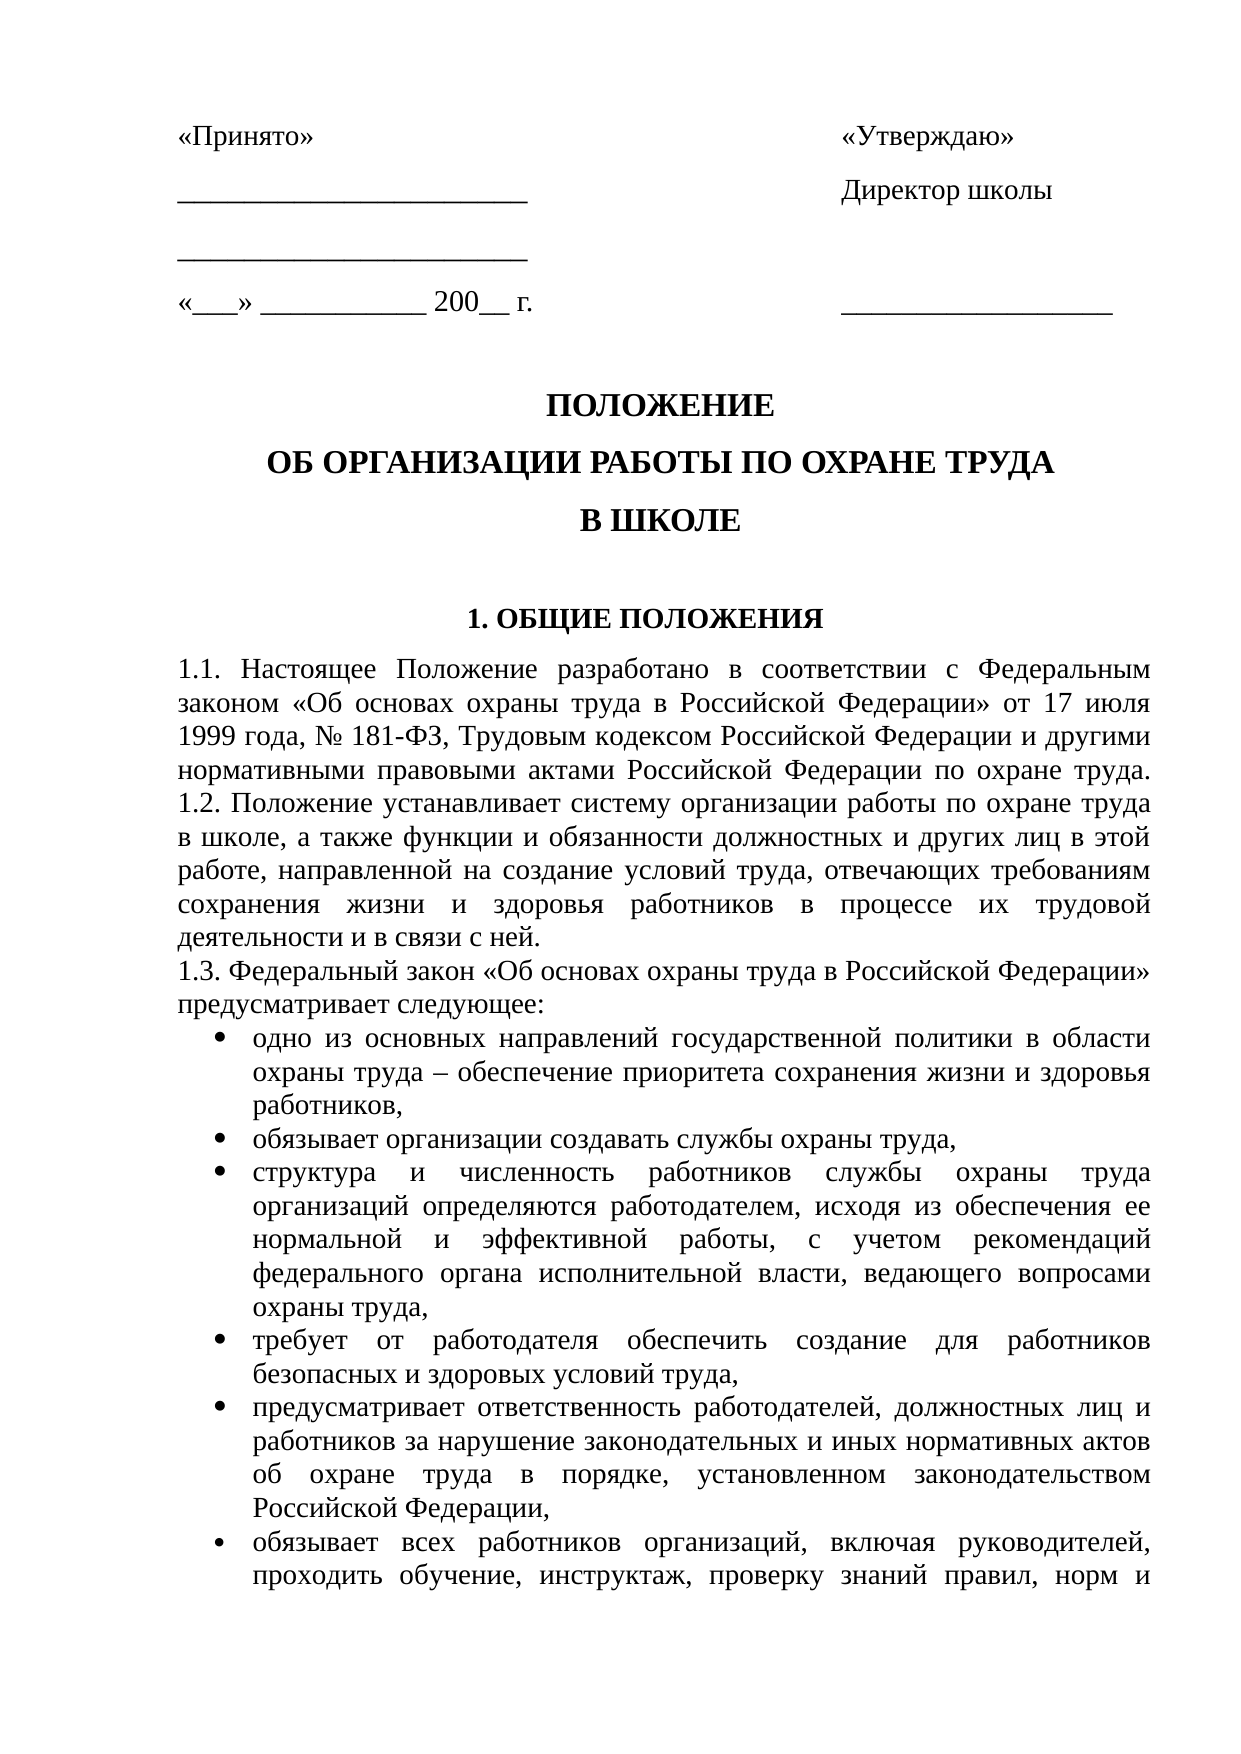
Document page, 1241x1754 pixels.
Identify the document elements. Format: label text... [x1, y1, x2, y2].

text 1.3. Федеральный закон «Об основах охраны труда в Российской Федерации» предусматривает следующее: [177, 953, 1152, 1020]
subtitle В ШКОЛЕ [177, 500, 1152, 538]
text «Принято» «Утверждаю» [177, 118, 1152, 152]
list обязывает всех работников организаций, включая руководителей, проходить обучение, инструктаж, проверку знаний правил, норм и [215, 1524, 1152, 1591]
list одно из основных направлений государственной политики в области охраны труда – обеспечение приоритета сохранения жизни и здоровья работников, [215, 1020, 1152, 1121]
subtitle «___» ___________ 200__ г. __________________ [177, 283, 1152, 318]
list структура и численность работников службы охраны труда организаций определяются работодателем, исходя из обеспечения ее нормальной и эффективной работы, с учетом рекомендаций федерального органа исполнительной власти, ведающего вопросами охраны труда, [215, 1154, 1152, 1322]
text 1.1. Настоящее Положение разработано в соответствии с Федеральным законом «Об основах охраны труда в Российской Федерации» от 17 июля 1999 года, № 181-ФЗ, Трудовым кодексом Российской Федерации и другими нормативными правовыми актами Российской Федерации по охране труда. 1.2. Положение устанавливает систему организации работы по охране труда в школе, а также функции и обязанности должностных и других лиц в этой работе, направленной на создание условий труда, отвечающих требованиям сохранения жизни и здоровья работников в процессе их трудовой деятельности и в связи с ней. [177, 651, 1152, 953]
text _____________________ Директор школы [177, 168, 1152, 207]
subtitle ПОЛОЖЕНИЕ [177, 385, 1152, 423]
list требует от работодателя обеспечить создание для работников безопасных и здоровых условий труда, [215, 1322, 1152, 1389]
list обязывает организации создавать службы охраны труда, [215, 1121, 1152, 1154]
subtitle ОБ ОРГАНИЗАЦИИ РАБОТЫ ПО ОХРАНЕ ТРУДА [177, 443, 1152, 481]
list предусматривает ответственность работодателей, должностных лиц и работников за нарушение законодательных и иных нормативных актов об охране труда в порядке, установленном законодательством Российской Федерации, [215, 1389, 1152, 1524]
subtitle 1. ОБЩИЕ ПОЛОЖЕНИЯ [177, 601, 1120, 634]
text _____________________ [177, 226, 1152, 264]
